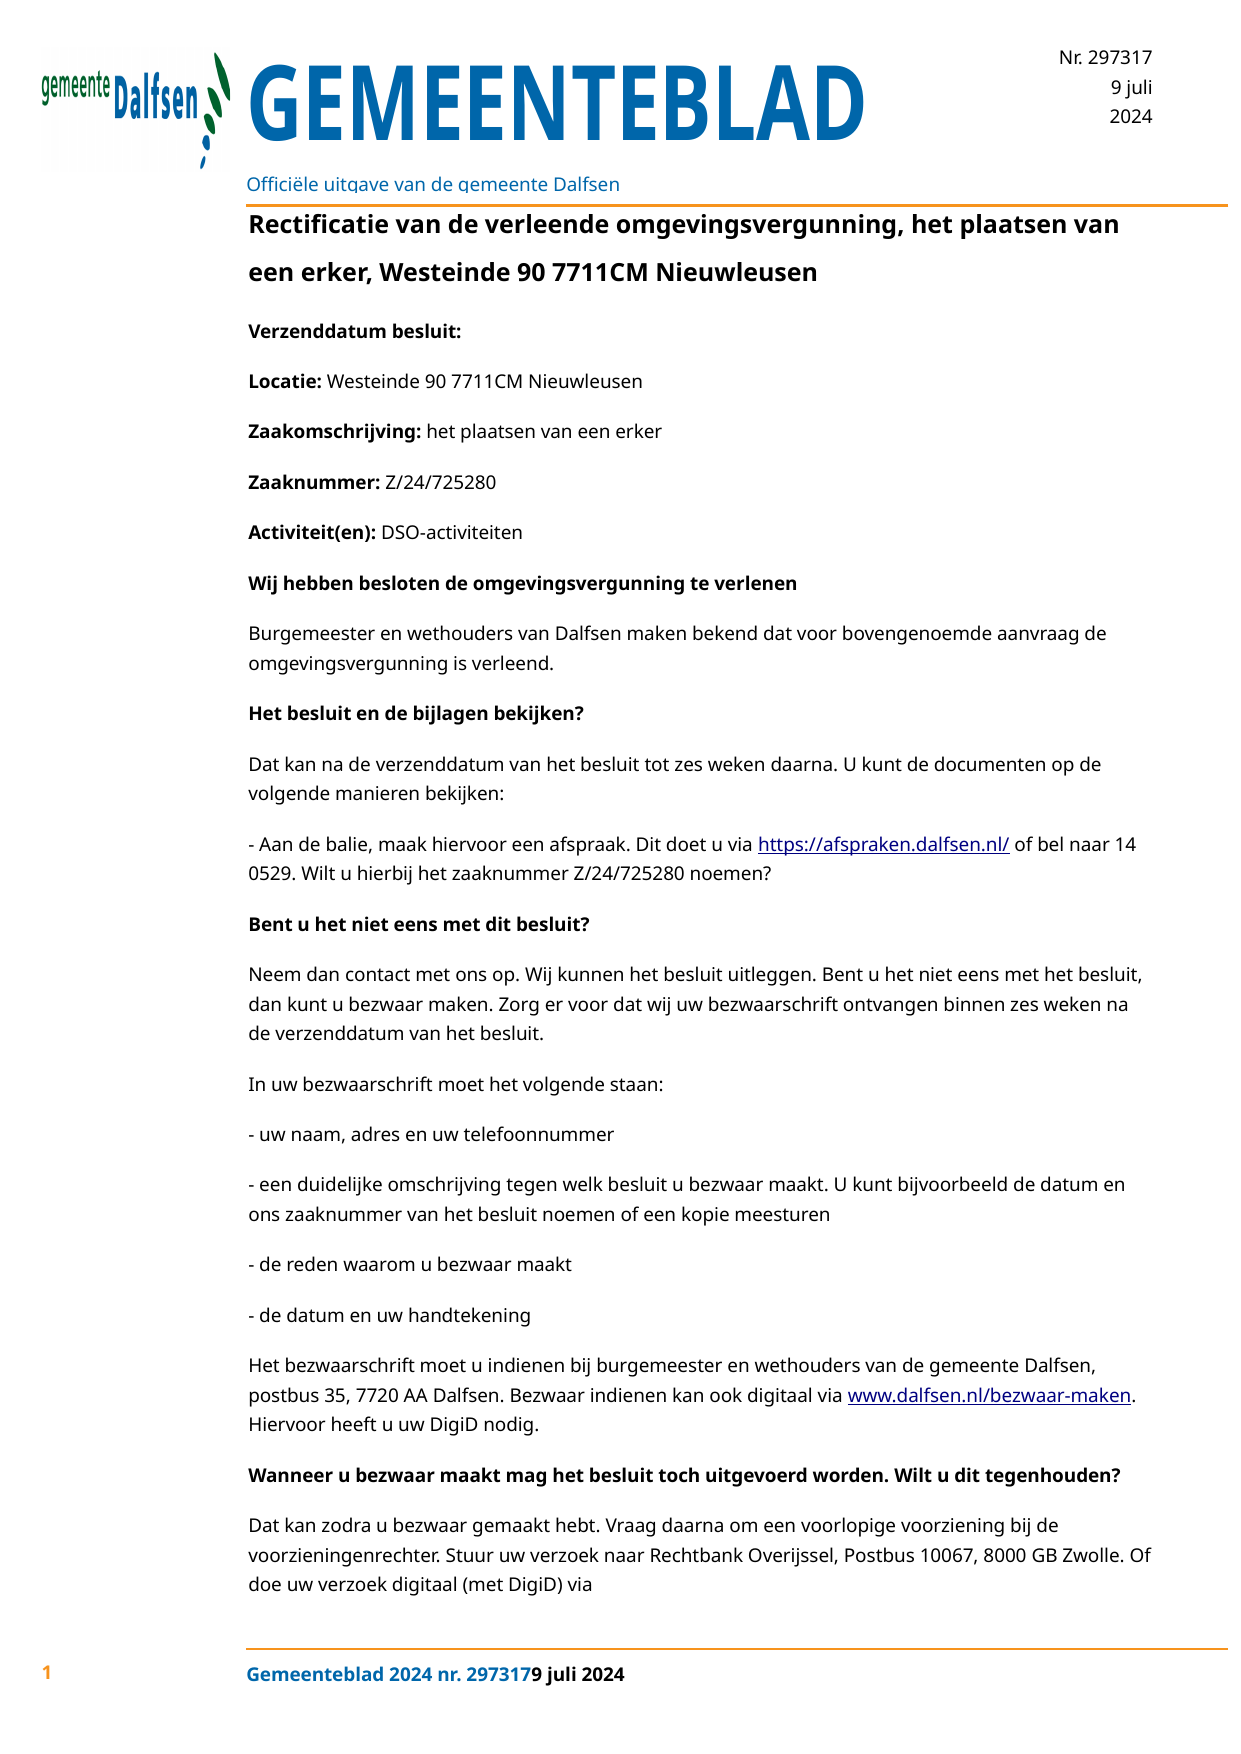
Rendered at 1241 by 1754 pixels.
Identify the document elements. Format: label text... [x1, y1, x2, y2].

text - de reden waarom u bezwaar maakt [248, 1252, 1152, 1277]
text Wij hebben besloten de omgevingsvergunning te verlenen [248, 570, 1152, 596]
text Rectificatie van de verleende omgevingsvergunning, het plaatsen van een erker, Westeinde 90 7711CM Nieuwleusen [248, 207, 1152, 288]
text Locatie: Westeinde 90 7711CM Nieuwleusen [248, 368, 1152, 394]
text Activiteit(en): DSO-activiteiten [248, 519, 1152, 545]
text Zaaknummer: Z/24/725280 [248, 469, 1152, 495]
text Verzenddatum besluit: [248, 318, 1152, 344]
text Burgemeester en wethouders van Dalfsen maken bekend dat voor bovengenoemde aanvraag de omgevingsvergunning is verleend. [248, 620, 1152, 676]
picture [41, 47, 231, 172]
text Dat kan zodra u bezwaar gemaakt hebt. Vraag daarna om een voorlopige voorziening bij de voorzieningenrechter. Stuur uw verzoek naar Rechtbank Overijssel, Postbus 10067, 8000 GB Zwolle. Of doe uw verzoek digitaal (met DigiD) via [248, 1512, 1152, 1597]
text Zaakomschrijving: het plaatsen van een erker [248, 419, 1152, 444]
text - uw naam, adres en uw telefoonnummer [248, 1121, 1152, 1147]
text - de datum en uw handtekening [248, 1302, 1152, 1328]
text - Aan de balie, maak hiervoor een afspraak. Dit doet u via https://afspraken.dalfsen.nl/ of bel naar 14 0529. Wilt u hierbij het zaaknummer Z/24/725280 noemen? [248, 831, 1152, 886]
text Het besluit en de bijlagen bekijken? [248, 700, 1152, 726]
text - een duidelijke omschrijving tegen welk besluit u bezwaar maakt. U kunt bijvoorbeeld de datum en ons zaaknummer van het besluit noemen of een kopie meesturen [248, 1172, 1152, 1227]
text Neem dan contact met ons op. Wij kunnen het besluit uitleggen. Bent u het niet eens met het besluit, dan kunt u bezwaar maken. Zorg er voor dat wij uw bezwaarschrift ontvangen binnen zes weken na de verzenddatum van het besluit. [248, 961, 1152, 1046]
text Bent u het niet eens met dit besluit? [248, 911, 1152, 937]
text Wanneer u bezwaar maakt mag het besluit toch uitgevoerd worden. Wilt u dit tegenhouden? [248, 1462, 1152, 1488]
text Dat kan na de verzenddatum van het besluit tot zes weken daarna. U kunt de documenten op de volgende manieren bekijken: [248, 751, 1152, 806]
text In uw bezwaarschrift moet het volgende staan: [248, 1071, 1152, 1097]
text Het bezwaarschrift moet u indienen bij burgemeester en wethouders van de gemeente Dalfsen, postbus 35, 7720 AA Dalfsen. Bezwaar indienen kan ook digitaal via www.dalfsen.nl/bezwaar-maken. Hiervoor heeft u uw DigiD nodig. [248, 1352, 1152, 1437]
